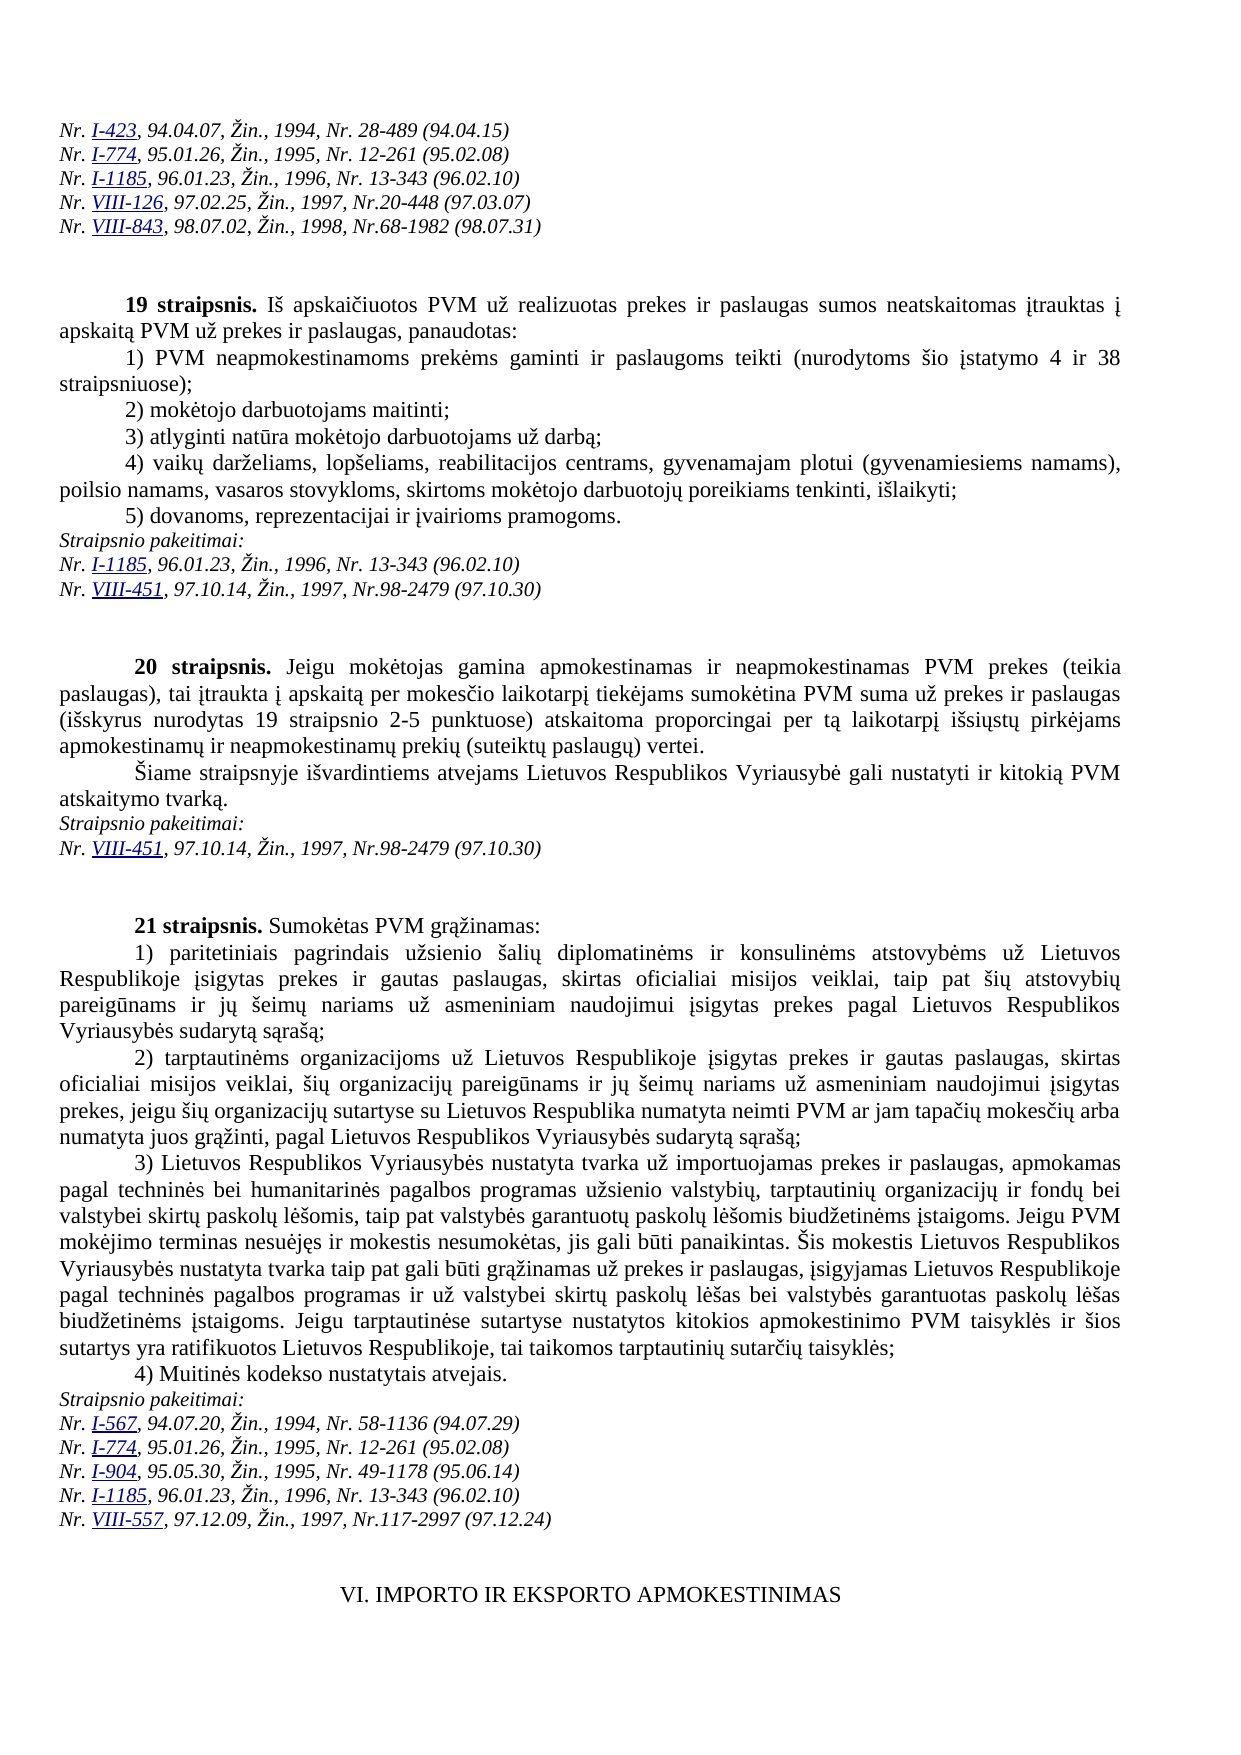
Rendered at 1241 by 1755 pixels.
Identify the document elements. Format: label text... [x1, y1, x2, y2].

text 4) vaikų darželiams, lopšeliams, reabilitacijos centrams, gyvenamajam plotui (gyvenamiesiems namams), poilsio namams, vasaros stovykloms, skirtoms mokėtojo darbuotojų poreikiams tenkinti, išlaikyti; [59, 449, 1122, 502]
text Straipsnio pakeitimai: [59, 811, 1122, 835]
text Šiame straipsnyje išvardintiems atvejams Lietuvos Respublikos Vyriausybė gali nustatyti ir kitokią PVM atskaitymo tvarką. [59, 759, 1122, 811]
text 2) tarptautinėms organizacijoms už Lietuvos Respublikoje įsigytas prekes ir gautas paslaugas, skirtas oficialiai misijos veiklai, šių organizacijų pareigūnams ir jų šeimų nariams už asmeniniam naudojimui įsigytas prekes, jeigu šių organizacijų sutartyse su Lietuvos Respublika numatyta neimti PVM ar jam tapačių mokesčių arba numatyta juos grąžinti, pagal Lietuvos Respublikos Vyriausybės sudarytą sąrašą; [59, 1044, 1122, 1149]
text 19 straipsnis. Iš apskaičiuotos PVM už realizuotas prekes ir paslaugas sumos neatskaitomas įtrauktas į apskaitą PVM už prekes ir paslaugas, panaudotas: [59, 291, 1122, 344]
text Nr. I-567, 94.07.20, Žin., 1994, Nr. 58-1136 (94.07.29) [59, 1411, 1122, 1435]
text Nr. VIII-843, 98.07.02, Žin., 1998, Nr.68-1982 (98.07.31) [59, 214, 1122, 238]
text 20 straipsnis. Jeigu mokėtojas gamina apmokestinamas ir neapmokestinamas PVM prekes (teikia paslaugas), tai įtraukta į apskaitą per mokesčio laikotarpį tiekėjams sumokėtina PVM suma už prekes ir paslaugas (išskyrus nurodytas 19 straipsnio 2-5 punktuose) atskaitoma proporcingai per tą laikotarpį išsiųstų pirkėjams apmokestinamų ir neapmokestinamų prekių (suteiktų paslaugų) vertei. [59, 653, 1122, 759]
text VI. IMPORTO IR EKSPORTO APMOKESTINIMAS [59, 1581, 1122, 1608]
text 21 straipsnis. Sumokėtas PVM grąžinamas: [59, 912, 1122, 938]
text 1) PVM neapmokestinamoms prekėms gaminti ir paslaugoms teikti (nurodytoms šio įstatymo 4 ir 38 straipsniuose); [59, 344, 1122, 397]
text 4) Muitinės kodekso nustatytais atvejais. [59, 1360, 1122, 1387]
text Straipsnio pakeitimai: [59, 1387, 1122, 1411]
text Nr. I-904, 95.05.30, Žin., 1995, Nr. 49-1178 (95.06.14) [59, 1459, 1122, 1483]
text Nr. VIII-557, 97.12.09, Žin., 1997, Nr.117-2997 (97.12.24) [59, 1507, 1122, 1531]
text Nr. I-1185, 96.01.23, Žin., 1996, Nr. 13-343 (96.02.10) [59, 1483, 1122, 1507]
text Nr. I-1185, 96.01.23, Žin., 1996, Nr. 13-343 (96.02.10) [59, 166, 1122, 190]
text Nr. I-774, 95.01.26, Žin., 1995, Nr. 12-261 (95.02.08) [59, 1435, 1122, 1459]
text Nr. VIII-451, 97.10.14, Žin., 1997, Nr.98-2479 (97.10.30) [59, 576, 1122, 601]
text Nr. VIII-451, 97.10.14, Žin., 1997, Nr.98-2479 (97.10.30) [59, 835, 1122, 859]
text Nr. I-423, 94.04.07, Žin., 1994, Nr. 28-489 (94.04.15) [59, 118, 1122, 142]
text 2) mokėtojo darbuotojams maitinti; [59, 397, 1122, 423]
text Straipsnio pakeitimai: [59, 528, 1122, 552]
text Nr. VIII-126, 97.02.25, Žin., 1997, Nr.20-448 (97.03.07) [59, 190, 1122, 214]
text 3) Lietuvos Respublikos Vyriausybės nustatyta tvarka už importuojamas prekes ir paslaugas, apmokamas pagal techninės bei humanitarinės pagalbos programas užsienio valstybių, tarptautinių organizacijų ir fondų bei valstybei skirtų paskolų lėšomis, taip pat valstybės garantuotų paskolų lėšomis biudžetinėms įstaigoms. Jeigu PVM mokėjimo terminas nesuėjęs ir mokestis nesumokėtas, jis gali būti panaikintas. Šis mokestis Lietuvos Respublikos Vyriausybės nustatyta tvarka taip pat gali būti grąžinamas už prekes ir paslaugas, įsigyjamas Lietuvos Respublikoje pagal techninės pagalbos programas ir už valstybei skirtų paskolų lėšas bei valstybės garantuotas paskolų lėšas biudžetinėms įstaigoms. Jeigu tarptautinėse sutartyse nustatytos kitokios apmokestinimo PVM taisyklės ir šios sutartys yra ratifikuotos Lietuvos Respublikoje, tai taikomos tarptautinių sutarčių taisyklės; [59, 1149, 1122, 1360]
text 5) dovanoms, reprezentacijai ir įvairioms pramogoms. [59, 502, 1122, 528]
text 1) paritetiniais pagrindais užsienio šalių diplomatinėms ir konsulinėms atstovybėms už Lietuvos Respublikoje įsigytas prekes ir gautas paslaugas, skirtas oficialiai misijos veiklai, taip pat šių atstovybių pareigūnams ir jų šeimų nariams už asmeniniam naudojimui įsigytas prekes pagal Lietuvos Respublikos Vyriausybės sudarytą sąrašą; [59, 938, 1122, 1044]
text 3) atlyginti natūra mokėtojo darbuotojams už darbą; [59, 423, 1122, 449]
text Nr. I-1185, 96.01.23, Žin., 1996, Nr. 13-343 (96.02.10) [59, 552, 1122, 576]
text Nr. I-774, 95.01.26, Žin., 1995, Nr. 12-261 (95.02.08) [59, 142, 1122, 166]
